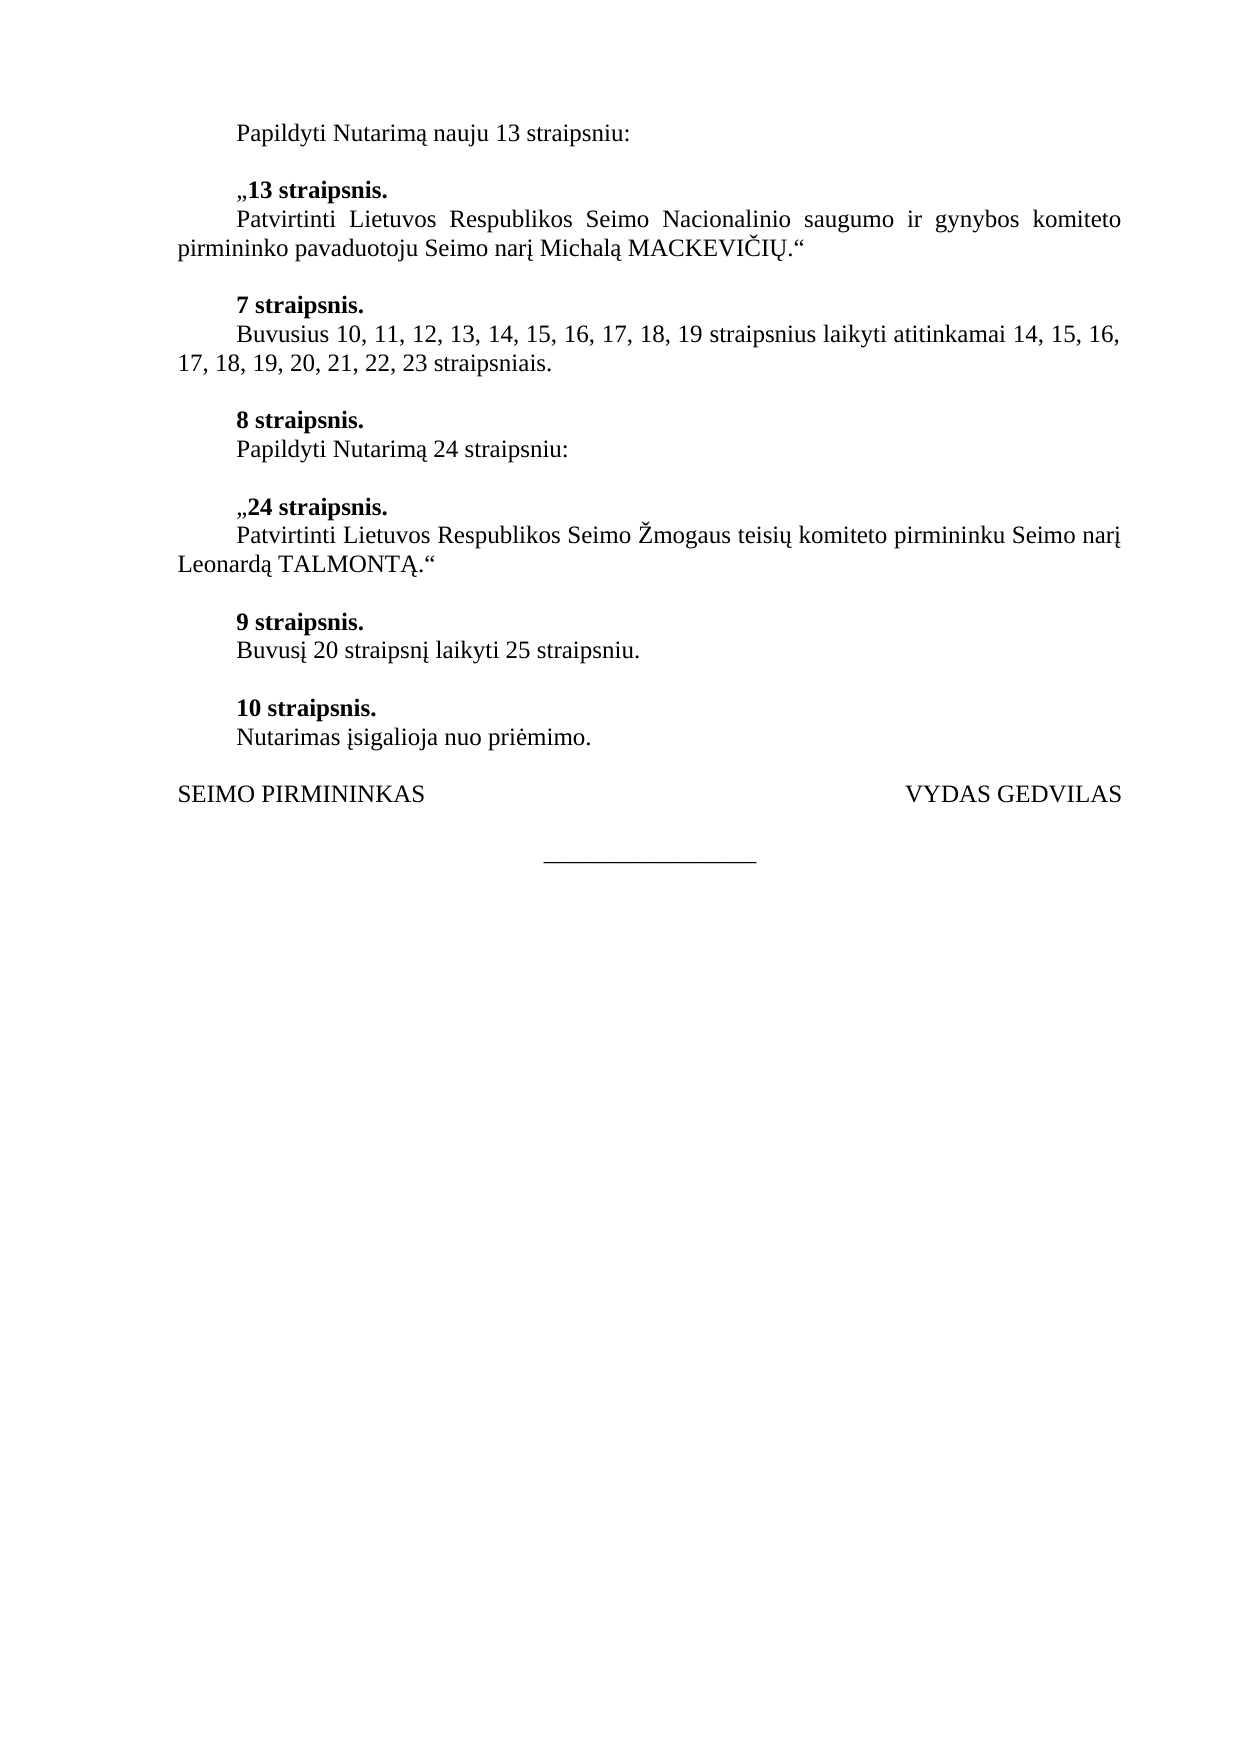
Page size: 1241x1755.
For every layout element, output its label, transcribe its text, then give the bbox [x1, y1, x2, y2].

text Buvusius 10, 11, 12, 13, 14, 15, 16, 17, 18, 19 straipsnius laikyti atitinkamai 14, 15, 16, 17, 18, 19, 20, 21, 22, 23 straipsniais. [177, 319, 1122, 377]
text SEIMO PIRMININKAS VYDAS GEDVILAS [177, 779, 1122, 808]
text Papildyti Nutarimą 24 straipsniu: [177, 434, 1122, 463]
text „24 straipsnis. [177, 492, 1122, 521]
text 10 straipsnis. [177, 693, 1122, 722]
text „13 straipsnis. [177, 176, 1122, 204]
text 8 straipsnis. [177, 406, 1122, 434]
text 7 straipsnis. [177, 291, 1122, 319]
text Nutarimas įsigalioja nuo priėmimo. [177, 722, 1122, 751]
text 9 straipsnis. [177, 607, 1122, 636]
text Buvusį 20 straipsnį laikyti 25 straipsniu. [177, 636, 1122, 664]
text _________________ [177, 837, 1122, 866]
text Patvirtinti Lietuvos Respublikos Seimo Žmogaus teisių komiteto pirmininku Seimo narį Leonardą TALMONTĄ.“ [177, 521, 1122, 578]
text Patvirtinti Lietuvos Respublikos Seimo Nacionalinio saugumo ir gynybos komiteto pirmininko pavaduotoju Seimo narį Michalą MACKEVIČIŲ.“ [177, 204, 1122, 262]
text Papildyti Nutarimą nauju 13 straipsniu: [177, 118, 1122, 147]
